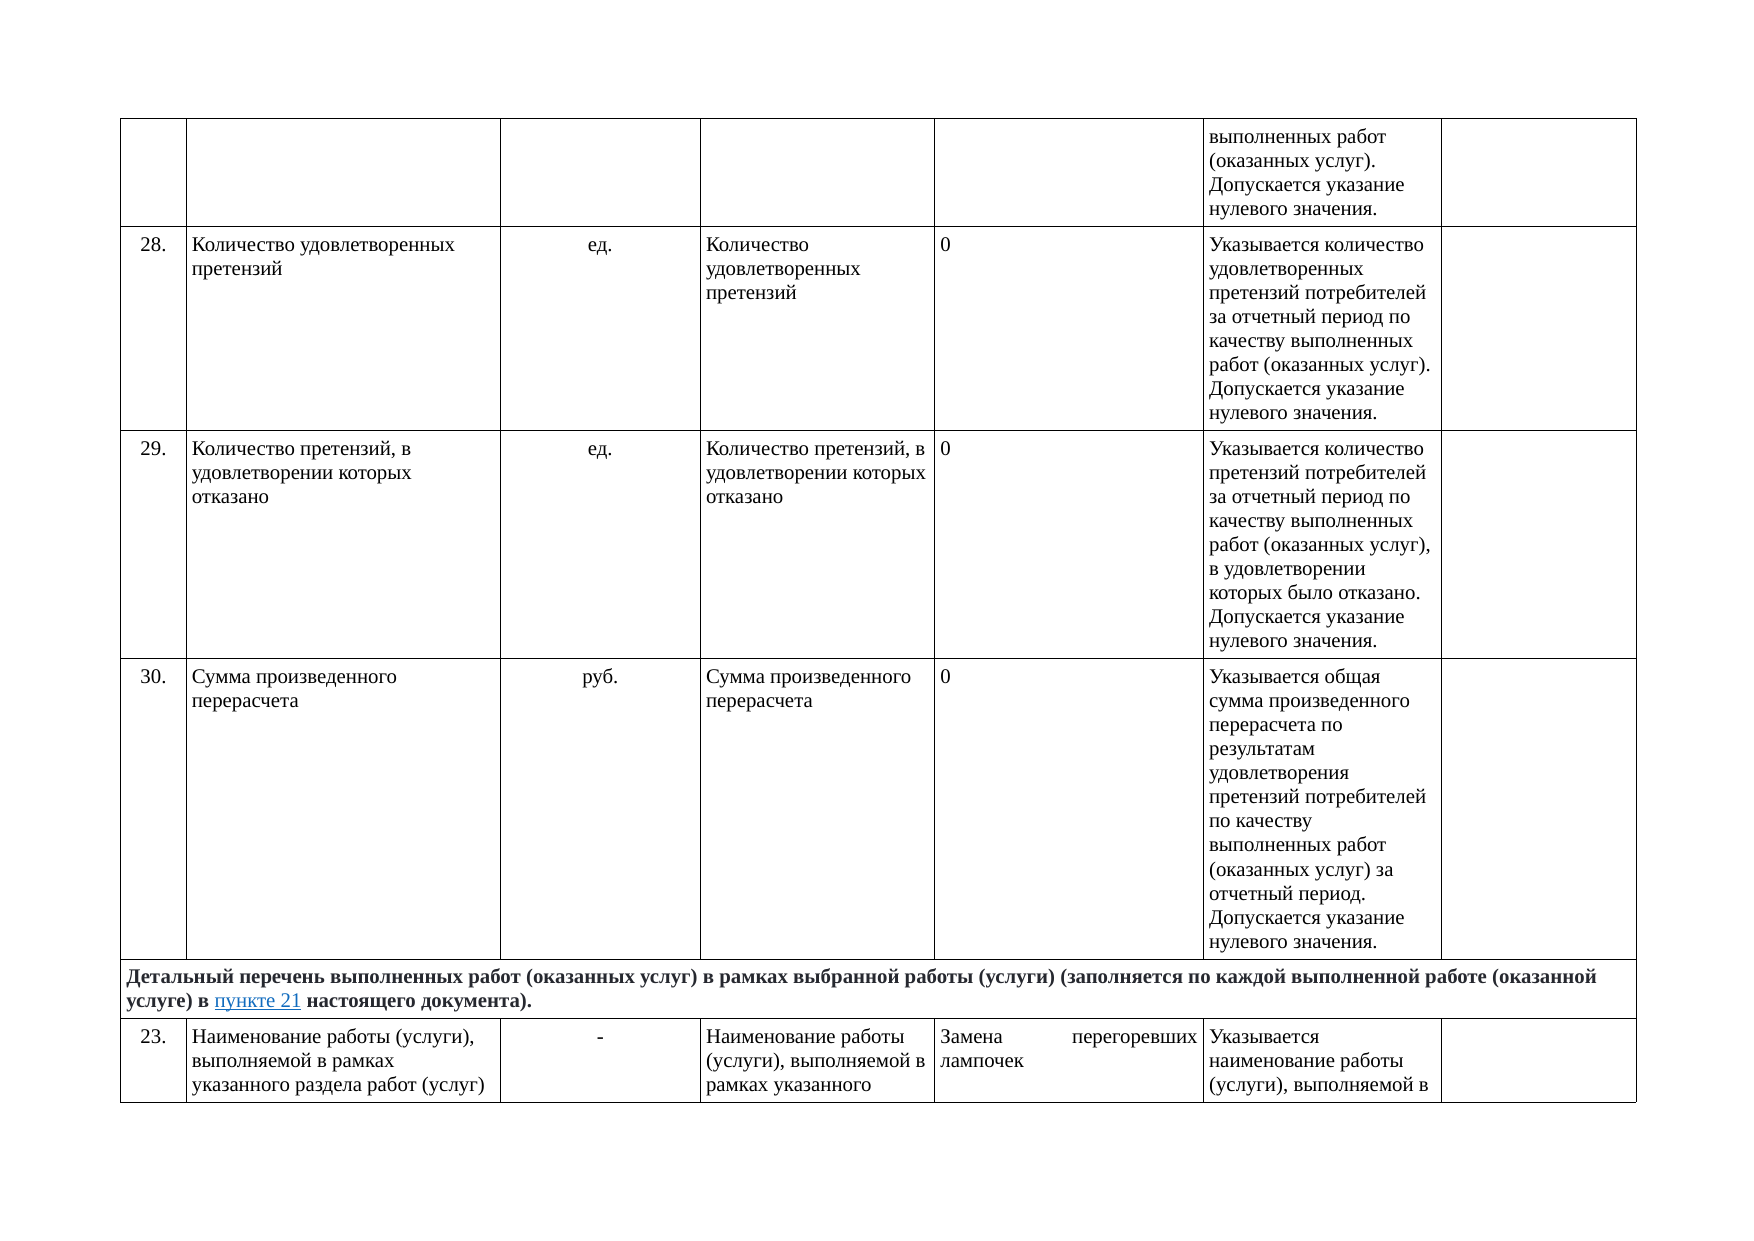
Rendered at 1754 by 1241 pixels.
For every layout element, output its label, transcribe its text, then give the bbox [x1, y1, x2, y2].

table_cell 29. [121, 431, 186, 658]
table_cell [121, 119, 186, 226]
table_cell Замена перегоревших лампочек [935, 1019, 1203, 1102]
table_cell Детальный перечень выполненных работ (оказанных услуг) в рамках выбранной работы (услуги) (заполняется по каждой выполненной работе (оказанной услуге) в пункте 21 настоящего документа). [121, 960, 1636, 1018]
table_cell 0 [935, 431, 1203, 658]
table_cell Количество удовлетворенных претензий [701, 227, 934, 430]
table_cell ед. [501, 431, 700, 658]
table_cell 0 [935, 227, 1203, 430]
table_cell ед. [501, 227, 700, 430]
table_cell 28. [121, 227, 186, 430]
table_cell Количество претензий, в удовлетворении которых отказано [187, 431, 500, 658]
table_cell [701, 119, 934, 226]
table_cell выполненных работ (оказанных услуг). Допускается указание нулевого значения. [1204, 119, 1441, 226]
table_cell [501, 119, 700, 226]
table_cell Указывается общая сумма произведенного перерасчета по результатам удовлетворения претензий потребителей по качеству выполненных работ (оказанных услуг) за отчетный период. Допускается указание нулевого значения. [1204, 659, 1441, 958]
table_cell [1442, 1019, 1636, 1102]
table_cell Указывается количество удовлетворенных претензий потребителей за отчетный период по качеству выполненных работ (оказанных услуг). Допускается указание нулевого значения. [1204, 227, 1441, 430]
table_cell Сумма произведенного перерасчета [187, 659, 500, 958]
table_cell Количество претензий, в удовлетворении которых отказано [701, 431, 934, 658]
table_cell [1442, 431, 1636, 658]
table_cell Указывается количество претензий потребителей за отчетный период по качеству выполненных работ (оказанных услуг), в удовлетворении которых было отказано. Допускается указание нулевого значения. [1204, 431, 1441, 658]
table_cell 23. [121, 1019, 186, 1102]
table_cell 0 [935, 659, 1203, 958]
table_cell [187, 119, 500, 226]
table_cell 30. [121, 659, 186, 958]
table_cell Наименование работы (услуги), выполняемой в рамках указанного раздела работ (услуг) [187, 1019, 500, 1102]
table_cell [1442, 227, 1636, 430]
table_cell [935, 119, 1203, 226]
table_cell Сумма произведенного перерасчета [701, 659, 934, 958]
table_cell [1442, 659, 1636, 958]
table_cell [1442, 119, 1636, 226]
table_cell руб. [501, 659, 700, 958]
table_cell Количество удовлетворенных претензий [187, 227, 500, 430]
table_cell Указывается наименование работы (услуги), выполняемой в [1204, 1019, 1441, 1102]
table_cell Наименование работы (услуги), выполняемой в рамках указанного [701, 1019, 934, 1102]
table_cell - [501, 1019, 700, 1102]
